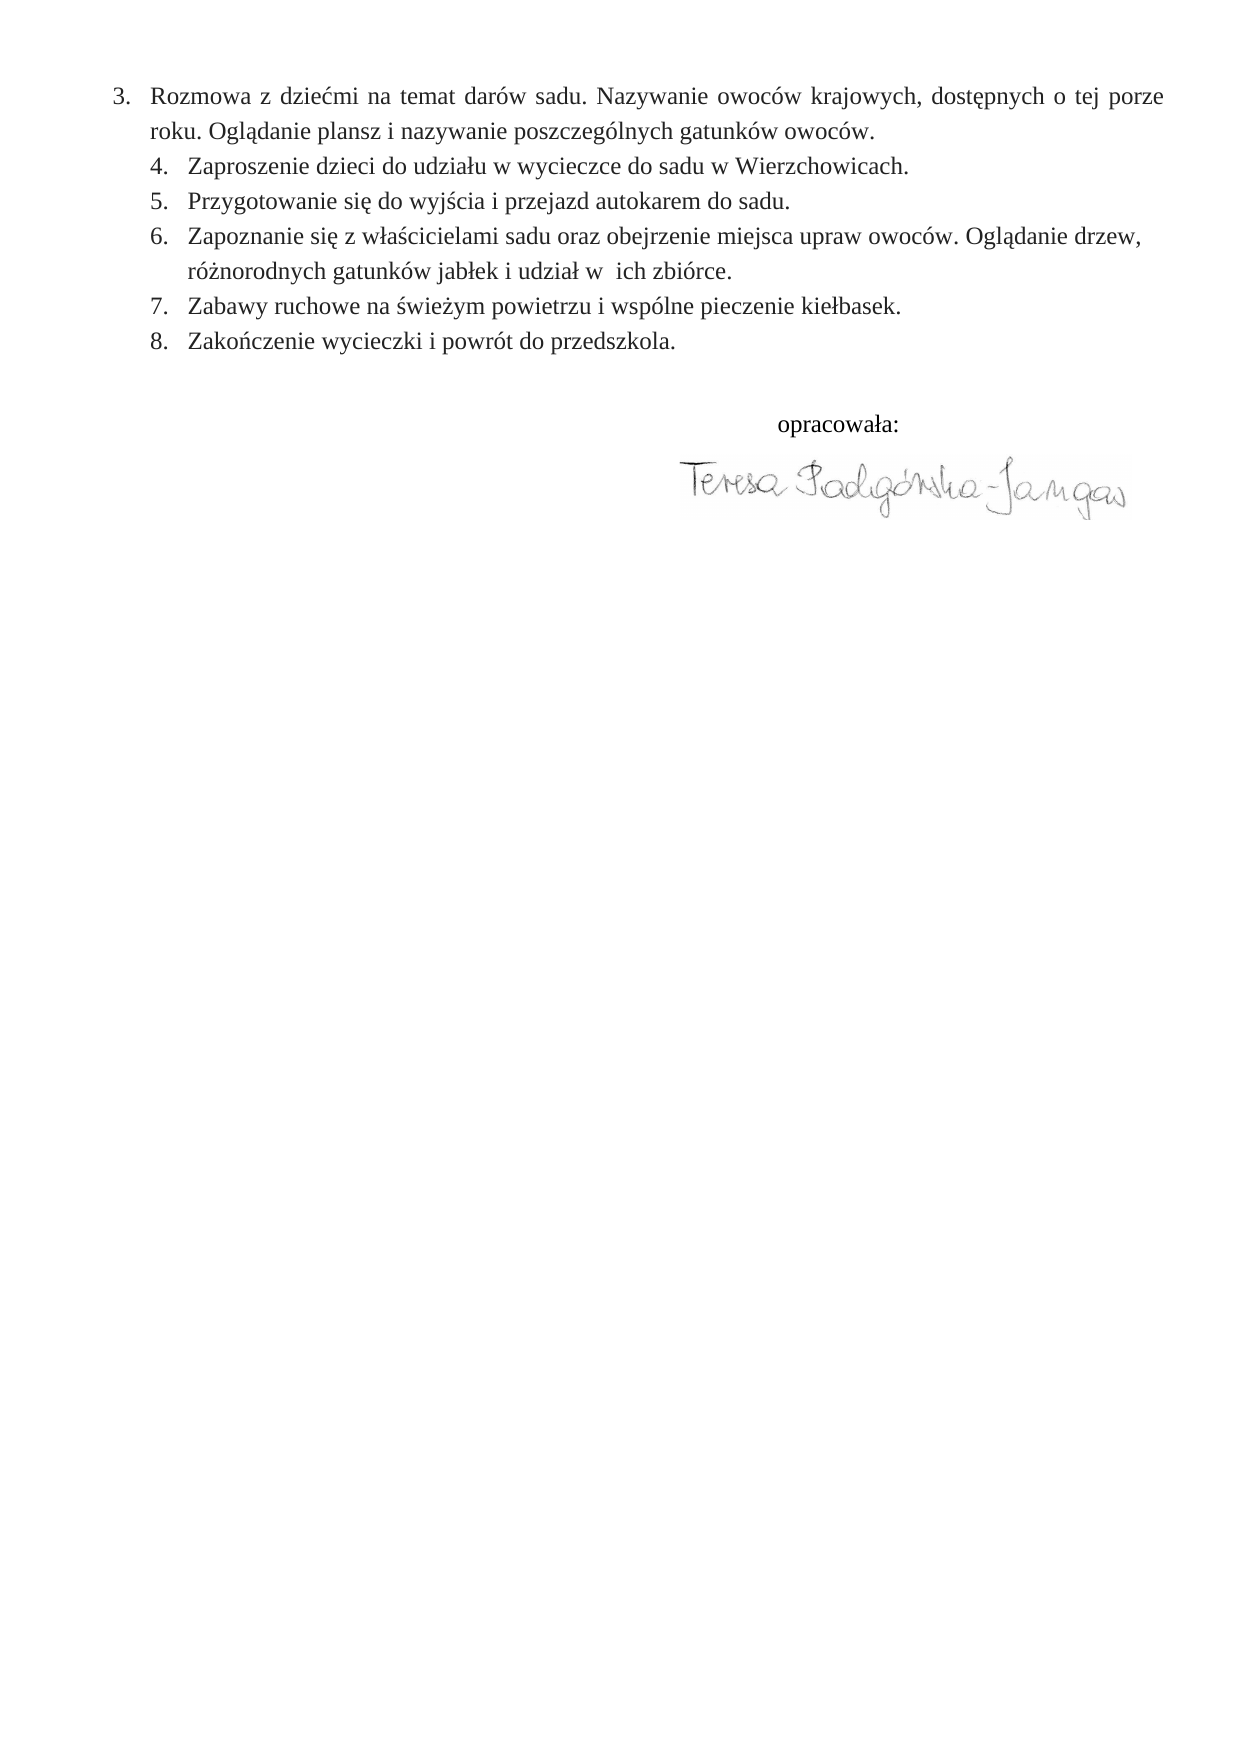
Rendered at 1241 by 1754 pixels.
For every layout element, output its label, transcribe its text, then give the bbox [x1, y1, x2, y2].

list Rozmowa z dziećmi na temat darów sadu. Nazywanie owoców krajowych, dostępnych o tej porze roku. Oglądanie plansz i nazywanie poszczególnych gatunków owoców. [112, 75, 1165, 145]
list Zaproszenie dzieci do udziału w wycieczce do sadu w Wierzchowicach. [150, 145, 1165, 180]
picture [679, 454, 1132, 520]
list Przygotowanie się do wyjścia i przejazd autokarem do sadu. [150, 180, 1165, 215]
text opracowała: [444, 409, 1165, 438]
list Zapoznanie się z właścicielami sadu oraz obejrzenie miejsca upraw owoców. Oglądanie drzew, różnorodnych gatunków jabłek i udział w ich zbiórce. [150, 215, 1165, 285]
list Zabawy ruchowe na świeżym powietrzu i wspólne pieczenie kiełbasek. [150, 285, 1165, 320]
list Zakończenie wycieczki i powrót do przedszkola. [150, 320, 1165, 355]
